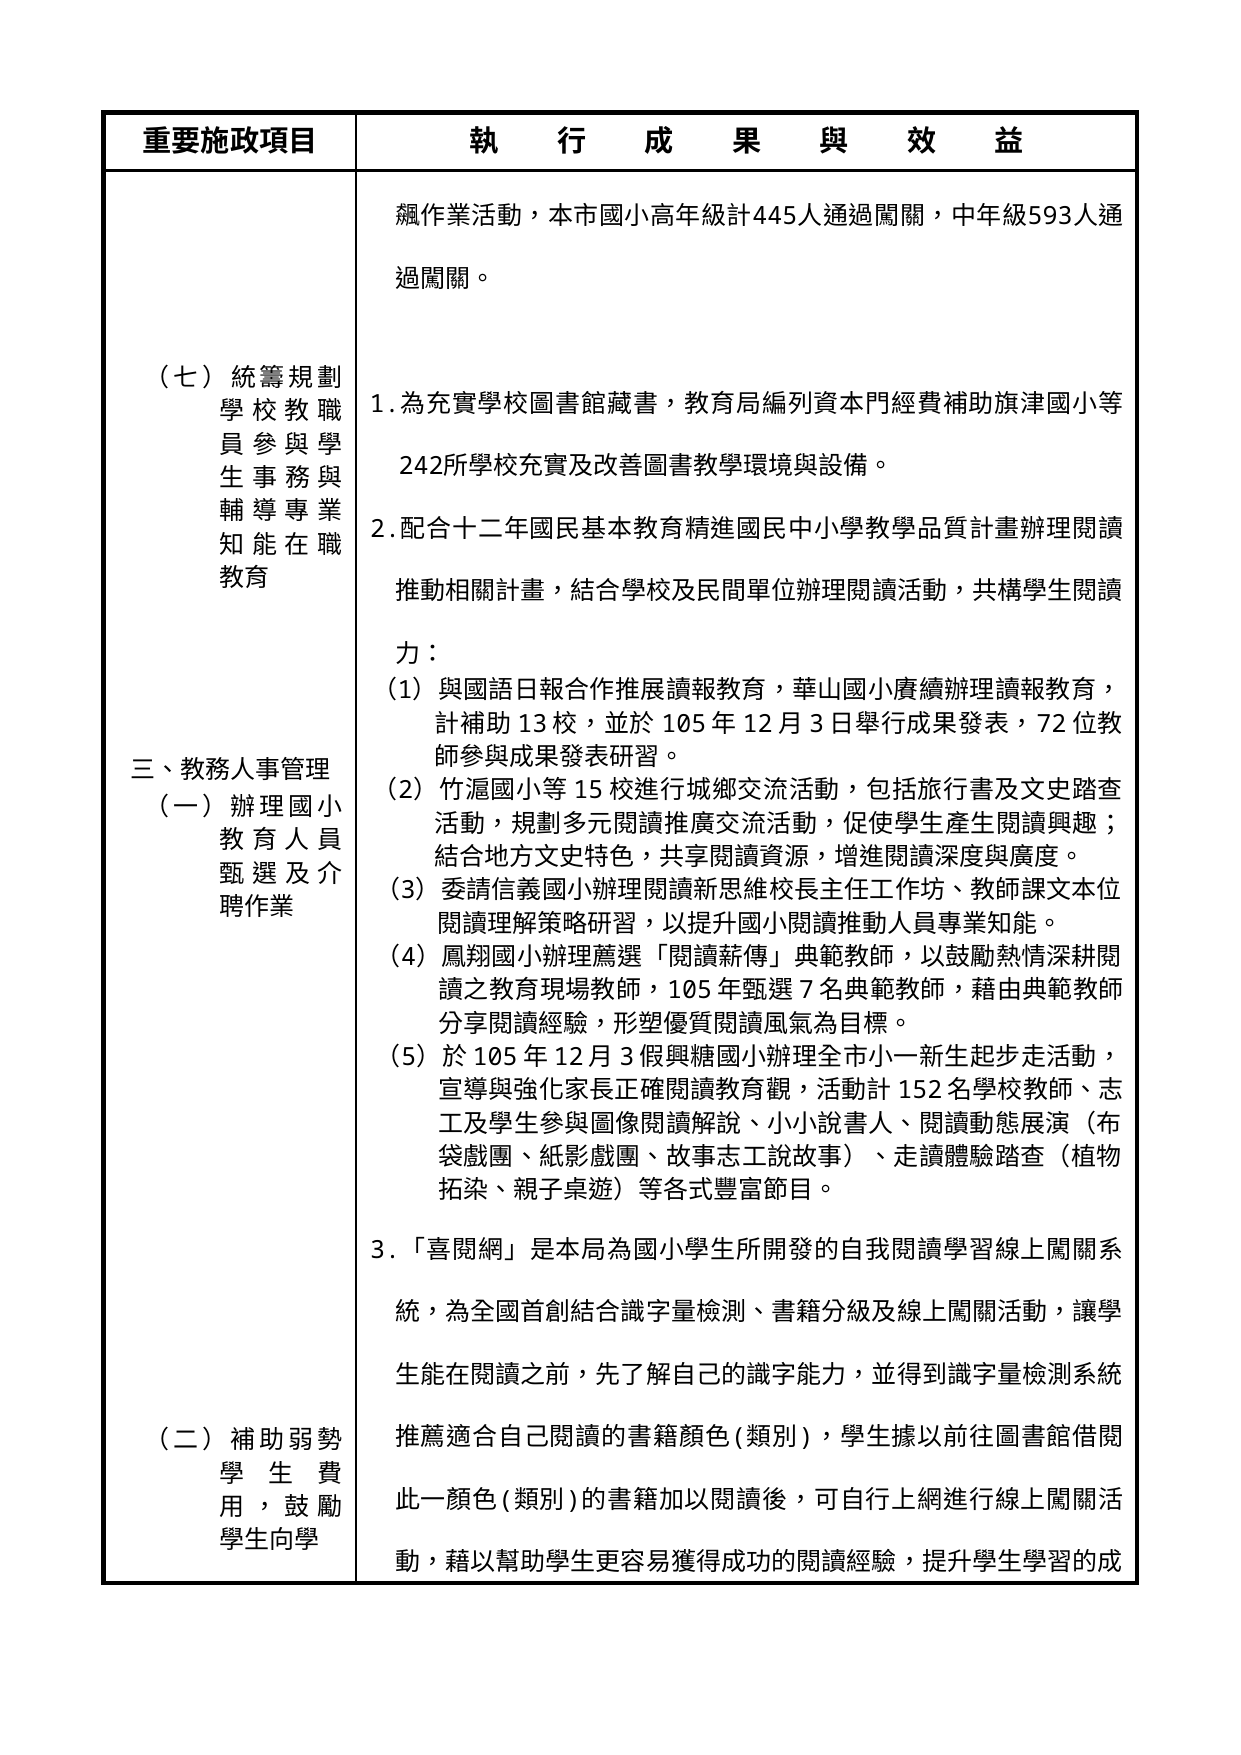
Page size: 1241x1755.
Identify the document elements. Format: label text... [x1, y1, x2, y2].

table_cell 教育業務發展管理 壹、發展高中職教育 一、辦理校務評鑑及教師進修： （一）辦理各項研討會及教育實驗，瞭解各校校務、教學實際情形及其困難，並予以輔導改善，以發揮高中職課程應有功能 （二）鼓勵教師進修，提高教師素質，加強教師專業化 二、「友善校園」學生事務與輔導工作 （一）成立輔導工作輔導團 （二）推動學生輔導工作 （三）關懷中輟學生 （四）推動生命教育 （五）推動性別平等教育 （六）學務工作 三、教學研究進修 （一）辦理教師進修研習，改進課程及教學方法 （二）辦理學藝活動，提高學生學習興趣，促使五育均衡發展 四、發展科學教育 （一）辦理科學教育輔導、充實儀器設備及實驗課程 （二）辦理科學教育活動，發掘及輔導科學資優學生，並擴大學生學習領域 五、發展職業教育，辦理技藝競，提高技能水準 六、獎助私立高級中等學校充實設備 七、公費及獎勵 （一）核發學生獎助金，鼓勵成績優異、優秀清寒、軍公教遺族等子女努力向學 （二）辦理助學貸款，協助學生完成學業 八、辦理教師檢定 九、配合十二年國民基本教育，建立適性入學機制，並進行相關宣導及研習 十、推動高中職均、優質化方案 十一、新（修）建校舍，打造優質、健康及安全的教育環境 貳、發展國中教育 一、校務規劃與管理 （一）推動學校評鑑及教師專業發展制度，督導學校教學正常化 （二）建立教師專長授課資料，以利課務及行政管理之參考 （三）提升教師課堂教學能力，有效提高學生學習成效 （四）辦理國中校長遴選及強化教評會功能，推動校園民主，鼓勵教職員及社區參與學校經營，並健全教育人事制度，公平處理教師 甄選及聘任 二、落實「友善校園」學生事務與輔導工作 （一）辦理學生事務與輔導活動 （二）加強人權、法治、品德及公民教育 （三）推動生命教育與憂鬱自傷（殺)三級預防工作 （四）落實學生輔導體制 （五）落實中輟生追蹤輔導與復學就讀政策 （六）高關懷學生之預防與輔導 （七）統籌規劃學校教職員參與學生事務與輔導專業知能在職教育 （八）推動學生生涯發展教育，有效規劃未來進路 三、學生公費獎勵及補助 （一）適時獎勵（表揚)優秀學生，促進教育更精進 （二）獎助功勛、軍公教遺族及低收入戶學生代收代辦費，以彰顯政府德澤 （三）補助學生教科書費 （四）補助私立國中學生雜費 四、本土教育與輔導活動 （一）加強本土教育與民族精神教育，以培養學生愛家、愛鄉、愛國情操 （二）增進教師輔導觀念與技術方法、輔導學生升學與就業、加強心理衛生教育 五、發展科學教育 （一）培育並鼓勵教師研究創新與進修，提高師資素質 （二）整合科學教育資源及網絡，提高科學教育輔導成效 （三）辦理科學教育活動，提升全民科學素養，擴大學生學習領域 六、提升學力品質 七、積極推動海洋教育並建構海洋課程 八、辦理國中技藝 教育學程，強 化國中技藝教 育 九、加強教學研究，鼓勵教師專業成長，革新教學方法，提高教學效果，增進教育品質 十、加強學習成就不佳學生學習輔導，帶好每位學生 十一、獎勵補助經營 與教學創新 十二、行政專業支持團隊 十三、鼓勵學生閱讀 十四、發展學校學科特色 十五、新建校舍及改建老舊校舍，營造安全教學環境，提高教學品質 參、發展國小教育 一、一般行政 （一）辦理校務及各項研習活動，發揮教育效能 （二）辦理學生學籍審查與管理 （三）建立學校行政管理制度、充實教學資料 二、落實「友善校園」學生事務與輔導工作 （一）辦理學生事務活動 （二）加強人權、法治、品德及公民教育 （三）推動生命教育與憂鬱自傷(殺)防治 （四）落實學生輔導體制 （五）落實學生中輟之預防、追蹤、復學就讀及輔導，推動高關懷學生之預防性輔導 （六）依據性別平等教育法推動性別平等教育 （七）統籌規劃學校教職員參與學生事務與輔導專業知能在職教育 三、教務人事管理 （一）辦理國小教育人員甄選及介聘作業 （二）補助弱勢學生費用，鼓勵學生向學 （三）加強學習弱勢學生學習輔導，帶好每位學生 （四）設置資源中心研發編印教材 （五）推動十二年國民基本教育精進課程研習及辦理國民教育專題研究，並提倡教師進修研究風氣，以提高師資素質，精進教學 （六）辦理教育實驗，革新教材教法，廣收教育效果 （七）發展科學教育，迎接科技時代，提升國民科技素養 （八）推動兒童閱讀工作、開放學校圖書館，設置閱讀志工 四、推動校園社區化 五、整修現有校舍設施、充實教學設備，以提供舒適安全的學習環境 肆、社教活動及補習教育 一、短期補習班及兒童課後照顧服務中心 二、輔導國中小附設補校及高中進修學校，加強教學正常化 三、落實終身學習計畫 四、加強推展成人教育，辦理市民學苑、社區大學及成人基本教育班 五、各項補助及委辦 六、配合教師節表揚資深優良教師，藉以倡導尊師重道，端正教育風氣 七、積極辦理學校各項藝術教育活動，鼓勵各級學校師生參與，以提升本市藝術教育水準 八、加強改善社會風氣，舉辦各項學校藝文活動，以端正社會風氣，增進市民身心健康；輔導教育基金會或教育信託基金設立 九、實施學校及社會交通安全教育，以維護學生交通安全，保障市民生命財產安全 十、推動家庭教育，以增進國民家庭生活之能，健全國民身心發展，營造幸福家庭及祥和社會 伍、特殊教育 普及國民教育，促進教育機會均等，積極辦理特殊教業務 一、設置特殊教育 班或辦理特殊教育方案，提供特教支援系統 二、辦理各項資賦優異教育鑑定、安置、輔導與研習及擴大辦理資賦優異教育方案 三、鼓勵學校推動創意maker人才培育 四、加強推動性平等 教育 陸、推動幼兒教育 一、辦理專業研習，提升教師專業知能，增進教學效果 二、輔導及取締未立案幼兒園，提供安全學前教育環境 三、促進學前教育正常發展、增進親師生母語能力 四、辦理幼兒園輔導方案，充實幼兒園設備，提高幼教水準 五、扶助弱勢幼兒，提供優先入園措施 六、逐年設立非營利幼兒園，提供優質且平價之教保服務環境 七、提高幼兒園教保服務人員福利及建置友善教保服務環境 柒、國民體育及衛生保健 一、配合「健康城市」施政目標，推動學校體育活動： （一）輔導並促進體育課教學及運動之正常發展 （二）舉辦本市國民小學運動會 （三）舉辦本市中等學校運動會及參加全國中等學校運動會 （四）輔導本市中小學校體育促進會 （五）參加各項體育活動及運動競賽 （六）開放學校場 二、加強提升學生體能 三、推展學生水域及三級棒球運動 四、積極培養優秀選手，指定重點單項運動學校、編列體育獎勵金、各校推展體育運動績效獎勵金及繼續辦理基層運動選手訓練站 五、推動社會體育 (一)推展全民運動，提升運動比率人口 (二)辦理及參與體育活動賽事 (三)活化體育場 館 六、推動本市健康促進學校計畫 七、辦理學童牙齒防治，補助器材設備及牙醫師檢查津貼 八、加強維護學生身心健康，以培養身心健全之國民 九、加強學校廁所及校園管理 十、加強學生視力保健 十一、加強學校午餐推廣與執行 十二、加強食品衛生及餐飲衛生管理 十三、加強維護學校飲用水衛生管理 十四、辦理學生團體保險，補助各校學生團體保險，以維護學安全 十五、推行消費者保護教育，落實消費者保護運動 十六，持續辦理「高雄市飲食教育推動中程計畫」 捌、發展資訊及國際育 一、訂定教育科技政策與中長程計畫 二、進行網路與系統整合工作 三、配合推動各項資訊教育計畫 (一)資訊基礎環境維運 (二)引進中小學校優質化數位教學 (三)發展推廣各校資訊科技特色與典範 (四)資訊教育策略聯盟與資訊創新應用發展 (五)促進數位應用機會均等 四、建置視訊會議 五、推動行動學習等實驗計畫 六、辦理校園網路電話整合應用計畫 七、強化教育網路基礎建設與維運 八、推動環境教育 九、深耕學校本位國際教育計畫 十、引進與培訓優質外籍英語教師 十一、辦理多元化國 際師生交流活 動 十二、推動全球村英語世界 玖、執行暨督導軍訓業務 一、精進軍訓工作成效 （一）提升軍訓人員服務專業 (二）定期督導軍訓工作成效 （三）表揚獎勵優秀軍職人員 二、推動全民國防教育 （一）辦理各級學校師生多元全民國防教育活動 （二）實施技能演練 （三）研究全民國防教育教學發展，增進教學成效 （四）定期維修軍械及零件整補 三、校園安全 （一）訂定並執行校園安全計畫 （二）防制學生藥物濫用三級預防 （三）學生校外生活輔導 四、落實役男服務效能 （一）強化役男服務效能 （二）推動役男公益服務 五、推行防災教育， 落實校園防災建 置行行動 拾、視察與輔導 一、視導工作： 視導所屬機關學校切實執行法令，促進教育正常發展；增進教師專業知能，改進教學方法，增進教育效果 二、國民教育輔導： 強化國民教育輔導團組織，增進輔導功能；設置國中小各學習領域輔導小組；建立各學習領域教材資源，輔導教師積極研究創新及進修，增進教學效能 拾壹、總務業務 一、加強文書檔案管理，建置電子檔案目錄、公文影像存檔 二、建立採購、營繕制度 三、加強緊急災害防救警覺及知能 四、善用公設保留地作教育休閒區 五、推展本市教育政策及概況宣導 拾貳、人事業務 一、貫徹員額精簡政策 二、依法辦理陞遷調補，進用考試分發人員 三、落實身心障礙者權益保障法 四、加強訓練進修，有效提升人力素質 五、維護上班差勤紀律 六、強化考核獎懲，激勵服務精神 七、落實退休資遣政策，加強退休人員照護 八、關心員工身心健康，規劃辦理定期健康檢查 拾參、政風業務 一、加強辦理政風法紀宣導，增進員工守法觀念 二、革新政風，建立廉能政治，加強便民服務 三、加強公務保密工作，強化員工保密觀念，並策訂預防機關危害、破壞維護措施 四、落實財產申報作為 拾肆、會計業務 一、配合年度施政計畫籌編預算 二、有效控管各統籌經費預算 三、加強內部審核 四、依限編製各表報 五、編製年度決算 六、精進統計效能 [106, 172, 355, 1581]
table_header 重要施政項目 [106, 115, 355, 169]
table_header 執 行 成 果 與 效 益 [357, 115, 1135, 169]
table_cell 飆作業活動，本市國小高年級計445人通過闖關，中年級593人通過闖關。 1.為充實學校圖書館藏書，教育局編列資本門經費補助旗津國小等242所學校充實及改善圖書教學環境與設備。 2.配合十二年國民基本教育精進國民中小學教學品質計畫辦理閱讀推動相關計畫，結合學校及民間單位辦理閱讀活動，共構學生閱讀力： （1）與國語日報合作推展讀報教育，華山國小賡續辦理讀報教育，計補助13校，並於105年12月3日舉行成果發表，72位教師參與成果發表研習。 （2）竹滬國小等15校進行城鄉交流活動，包括旅行書及文史踏查活動，規劃多元閱讀推廣交流活動，促使學生產生閱讀興趣；結合地方文史特色，共享閱讀資源，增進閱讀深度與廣度。 （3）委請信義國小辦理閱讀新思維校長主任工作坊、教師課文本位閱讀理解策略研習，以提升國小閱讀推動人員專業知能。 （4）鳳翔國小辦理薦選「閱讀薪傳」典範教師，以鼓勵熱情深耕閱讀之教育現場教師，105年甄選7名典範教師，藉由典範教師分享閱讀經驗，形塑優質閱讀風氣為目標。 （5）於105年12月3假興糖國小辦理全市小一新生起步走活動，宣導與強化家長正確閱讀教育觀，活動計152名學校教師、志工及學生參與圖像閱讀解說、小小說書人、閱讀動態展演（布袋戲團、紙影戲團、故事志工說故事）、走讀體驗踏查（植物拓染、親子桌遊）等各式豐富節目。 3.「喜閱網」是本局為國小學生所開發的自我閱讀學習線上闖關系統，為全國首創結合識字量檢測、書籍分級及線上闖關活動，讓學生能在閱讀之前，先了解自己的識字能力，並得到識字量檢測系統推薦適合自己閱讀的書籍顏色(類別)，學生據以前往圖書館借閱此一顏色(類別)的書籍加以閱讀後，可自行上網進行線上闖關活動，藉以幫助學生更容易獲得成功的閱讀經驗，提升學生學習的成 [357, 172, 1135, 1581]
